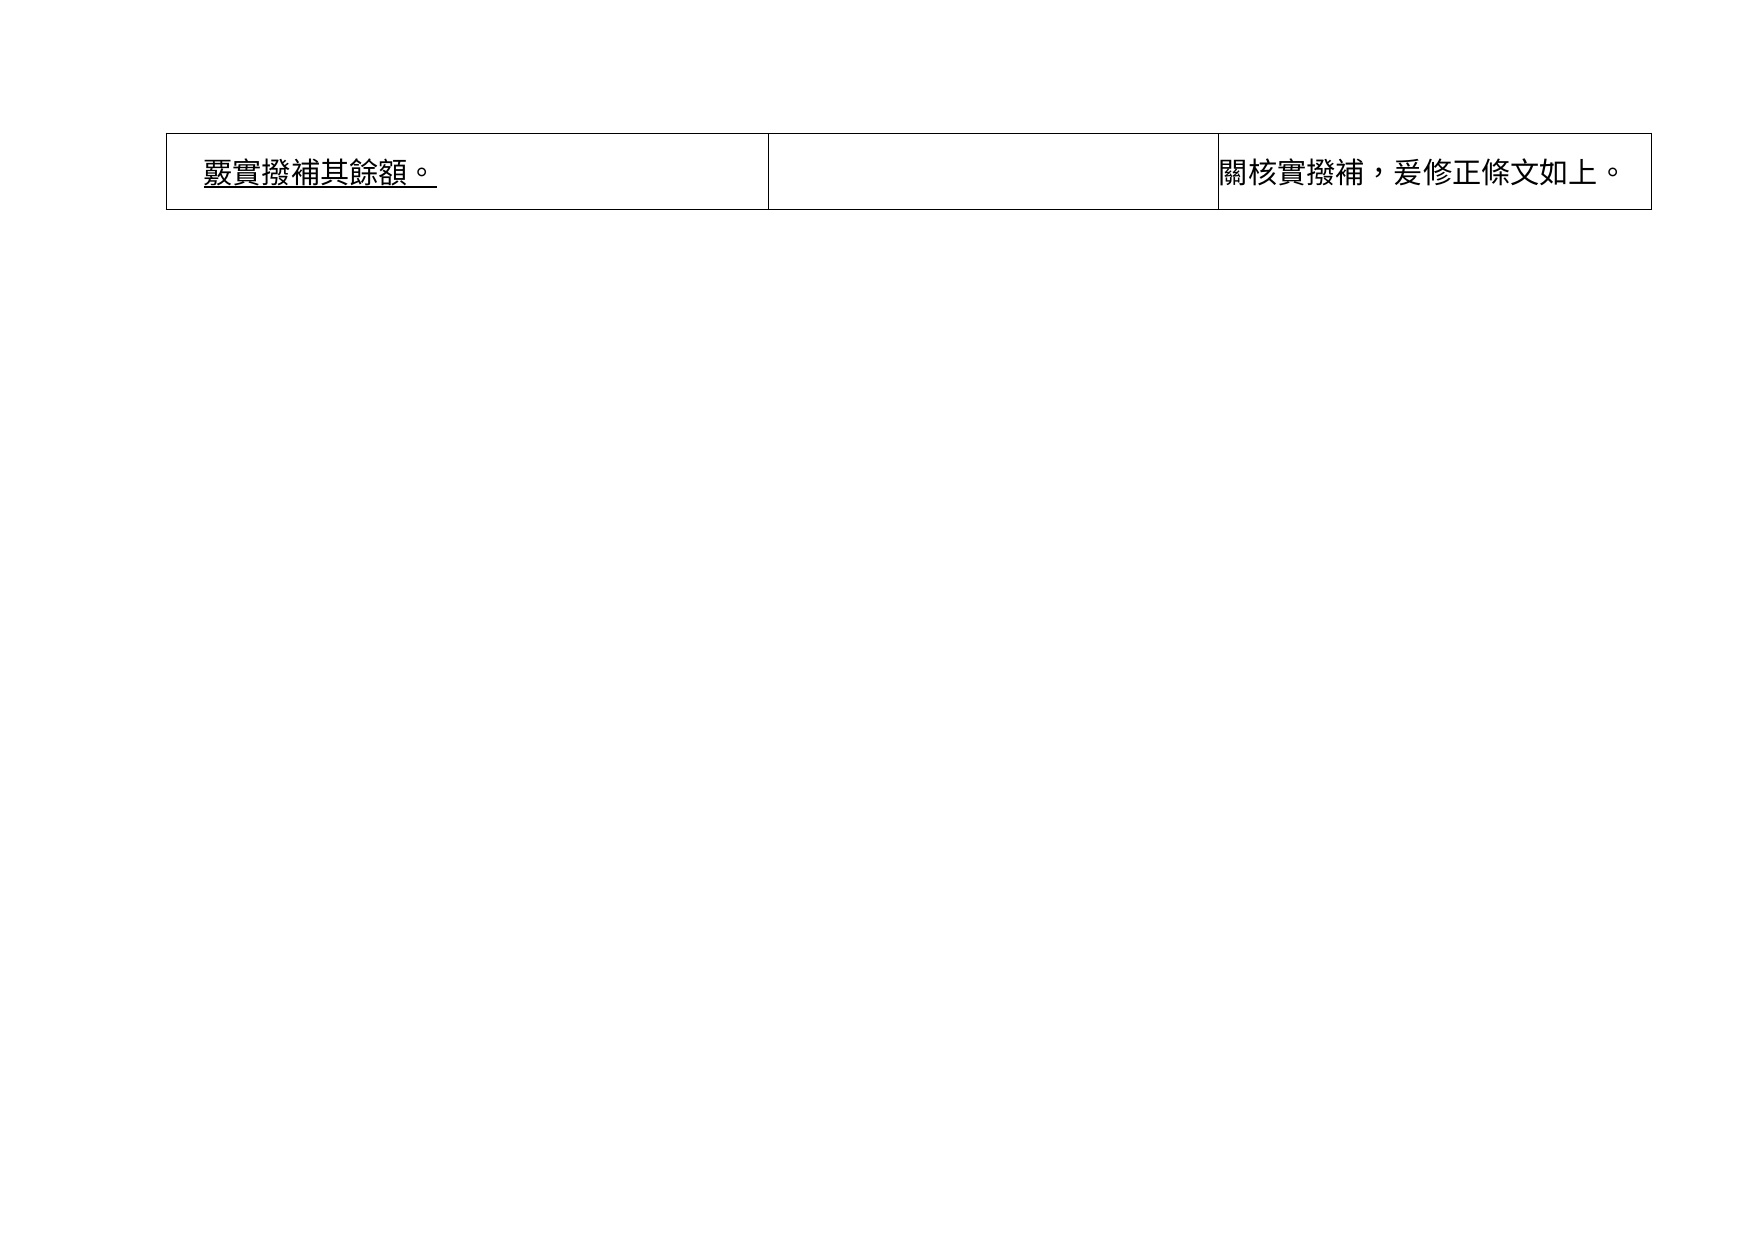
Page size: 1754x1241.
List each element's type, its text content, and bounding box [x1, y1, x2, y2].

table_cell 覈實撥補其餘額。 [167, 134, 768, 209]
table_cell 關核實撥補，爰修正條文如上。 [1219, 134, 1651, 209]
table_cell [769, 134, 1218, 209]
